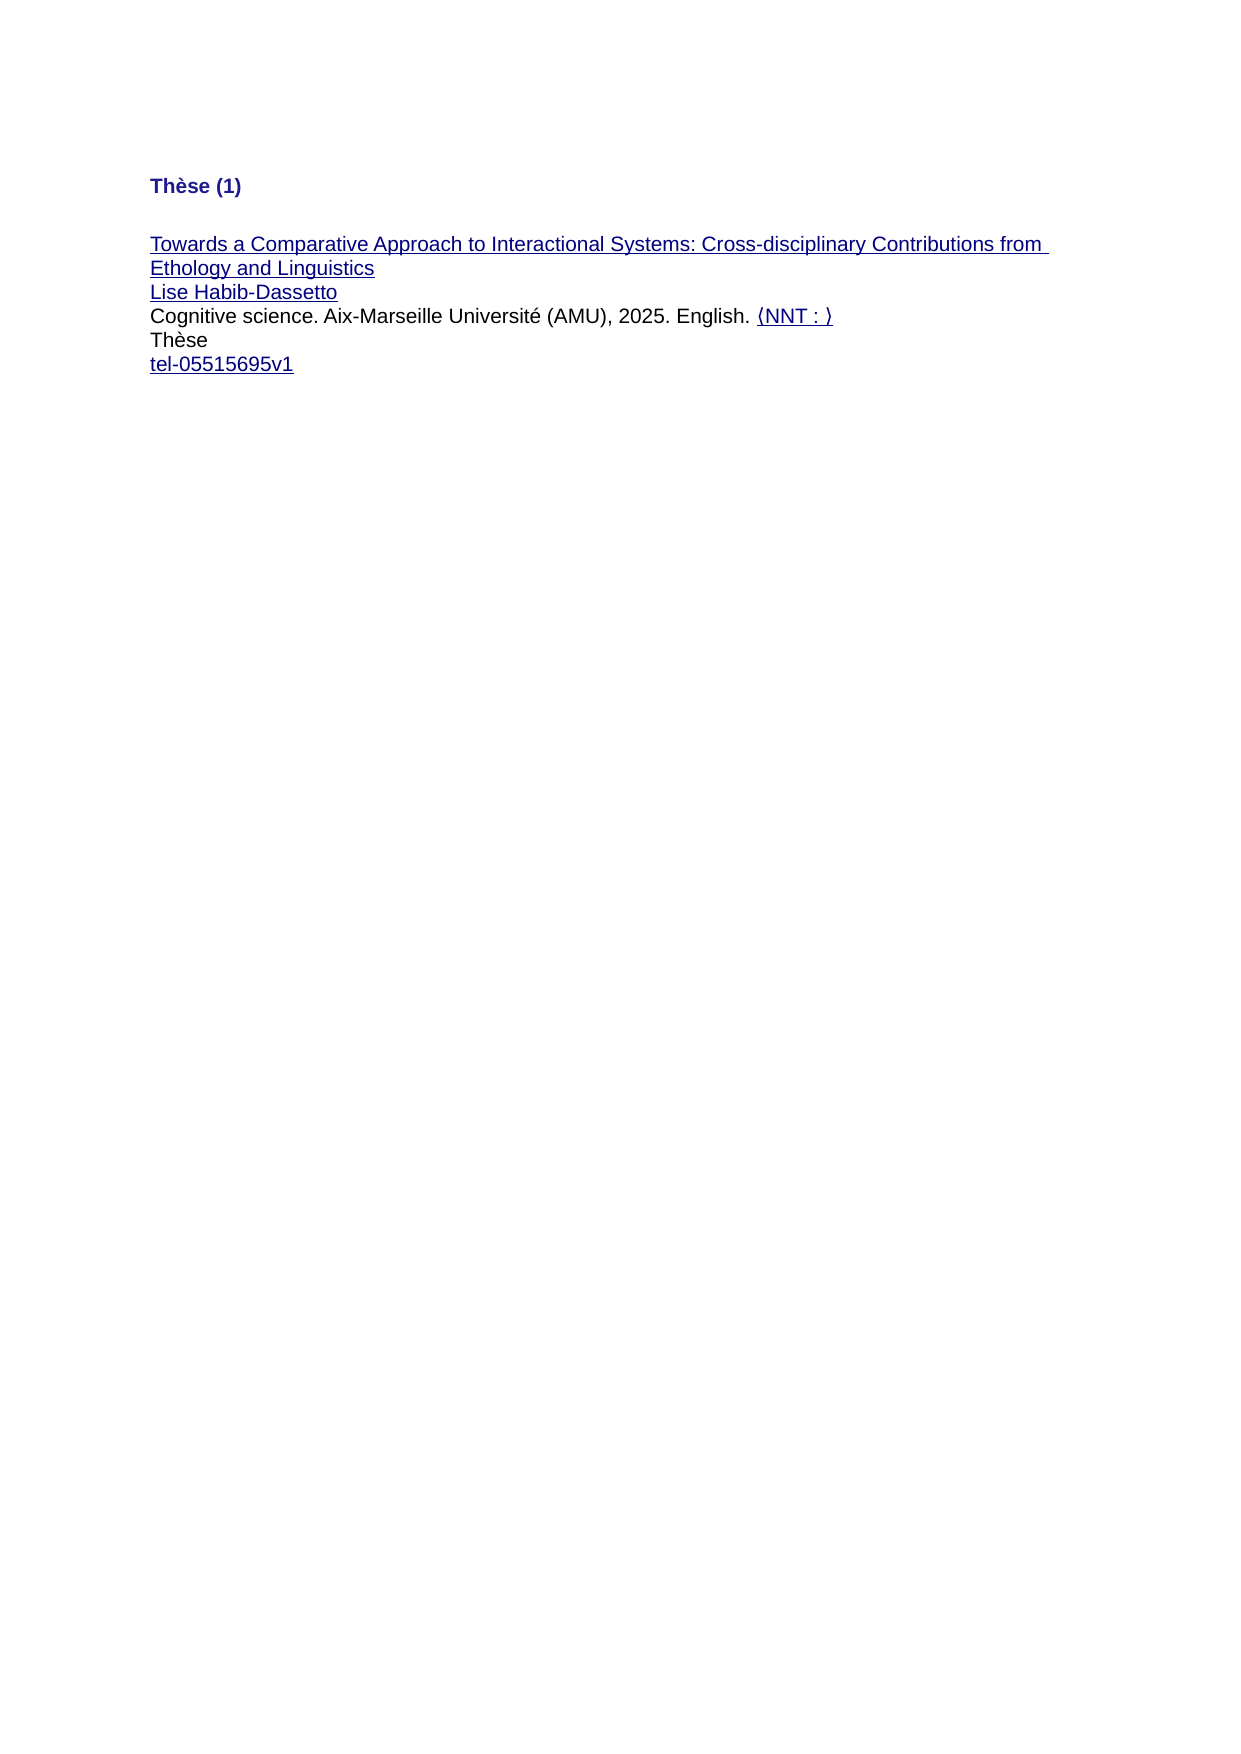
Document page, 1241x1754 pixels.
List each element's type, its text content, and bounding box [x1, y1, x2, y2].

subtitle Thèse (1) [150, 174, 1090, 198]
table_header Towards a Comparative Approach to Interactional Systems: Cross-disciplinary Contributions from Ethology and Linguistics Lise Habib-Dassetto Cognitive science. Aix-Marseille Université (AMU), 2025. English. ⟨NNT : ⟩ Thèse tel-05515695v1 [150, 232, 1090, 376]
